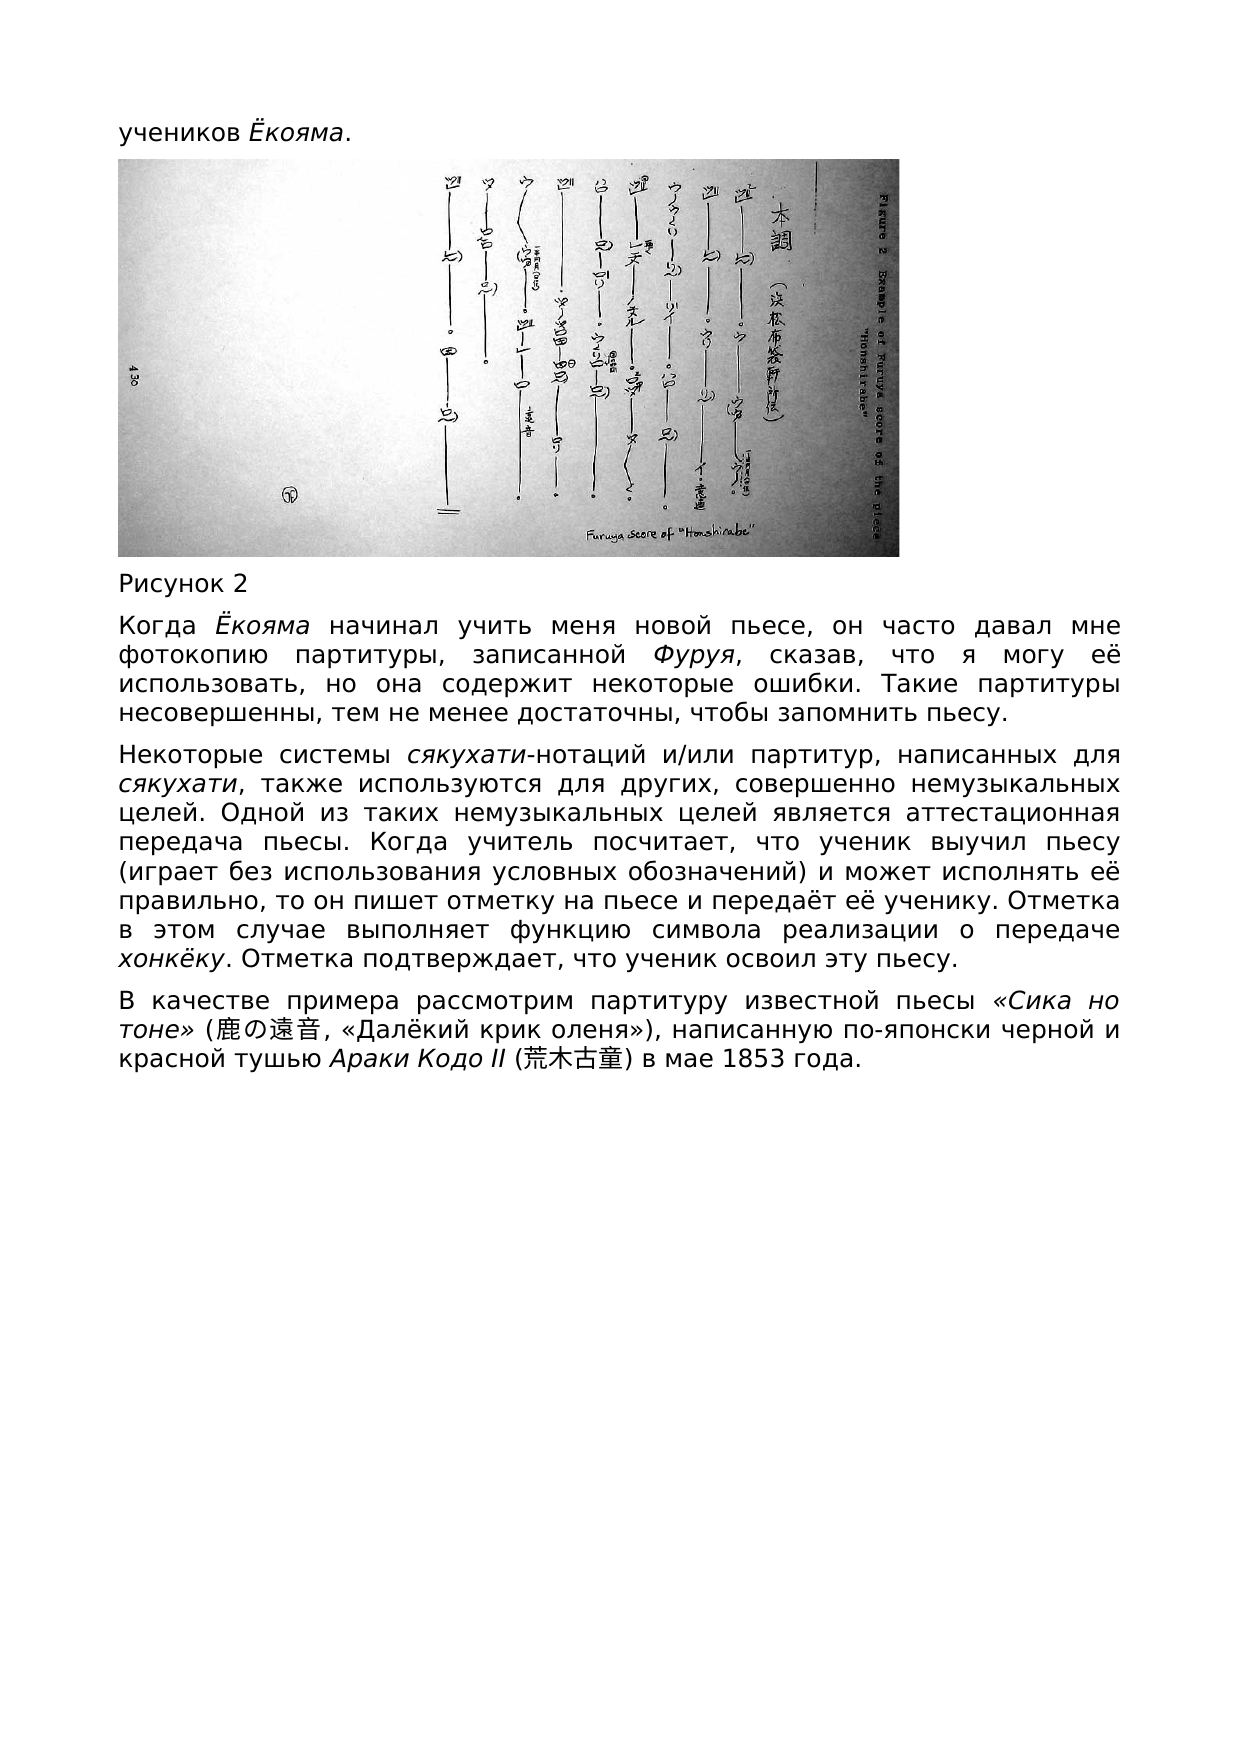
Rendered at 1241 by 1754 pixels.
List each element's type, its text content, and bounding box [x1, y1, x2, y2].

text Рисунок 2 [118, 569, 1122, 598]
picture [118, 159, 900, 557]
text Когда Ёкояма начинал учить меня новой пьесе, он часто давал мне фотокопию партитуры, записанной Фуруя, сказав, что я могу её использовать, но она содержит некоторые ошибки. Такие партитуры несовершенны, тем не менее достаточны, чтобы запомнить пьесу. [118, 611, 1122, 727]
text Некоторые системы сякухати-нотаций и/или партитур, написанных для сякухати, также используются для других, совершенно немузыкальных целей. Одной из таких немузыкальных целей является аттестационная передача пьесы. Когда учитель посчитает, что ученик выучил пьесу (играет без использования условных обозначений) и может исполнять её правильно, то он пишет отметку на пьесе и передаёт её ученику. Отметка в этом случае выполняет функцию символа реализации о передаче хонкёку. Отметка подтверждает, что ученик освоил эту пьесу. [118, 740, 1122, 973]
text учеников Ёкояма. [118, 118, 1122, 147]
text В качестве примера рассмотрим партитуру известной пьесы «Сика но тоне» (鹿の遠音, «Далёкий крик оленя»), написанную по-японски черной и красной тушью Араки Кодо II (荒木古童) в мае 1853 года. [118, 986, 1122, 1073]
